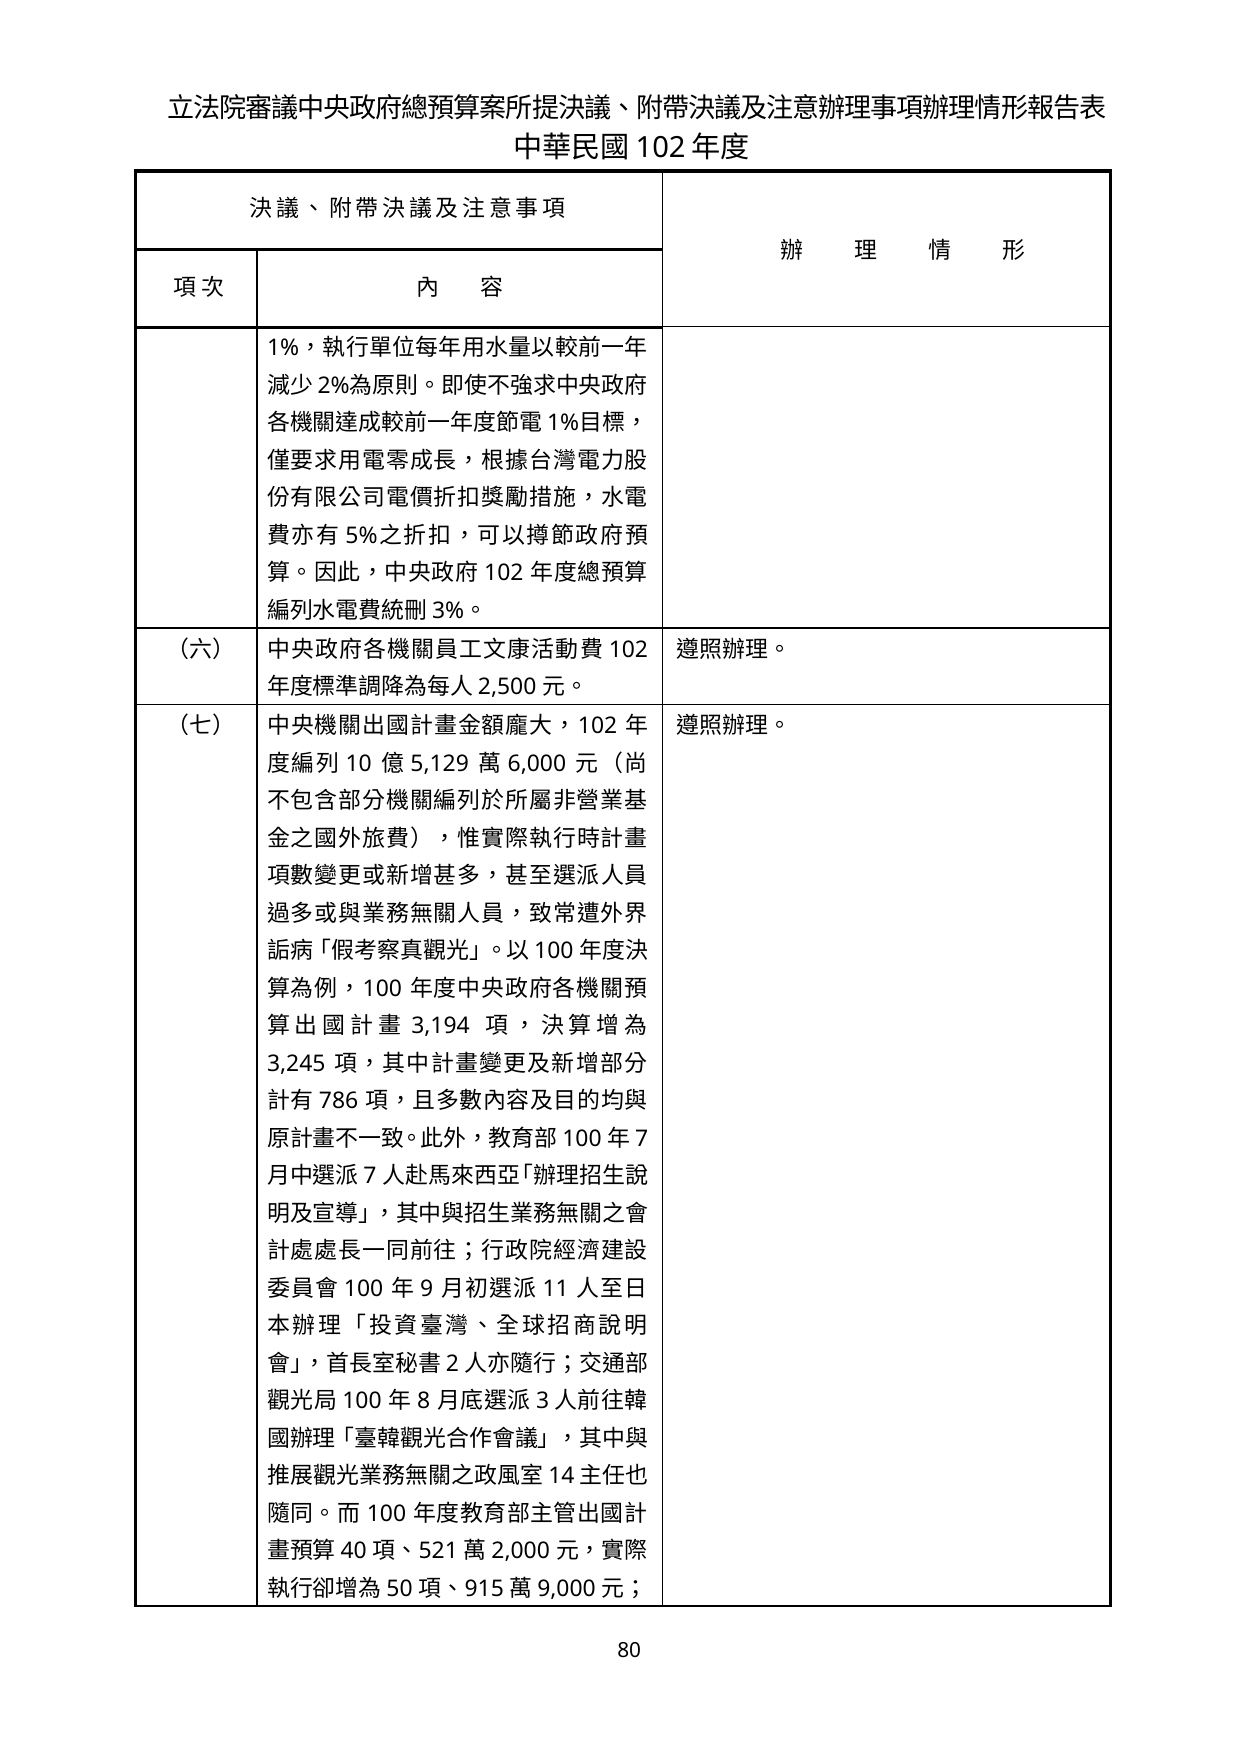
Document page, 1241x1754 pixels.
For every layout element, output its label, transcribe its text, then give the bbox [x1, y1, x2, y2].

table_cell 遵照辦理。 [663, 629, 1109, 704]
table_cell [663, 327, 1109, 627]
table_cell 項 次 [137, 251, 256, 326]
table_cell 內 容 [258, 251, 662, 326]
table_header 決議、附帶決議及注意事項 [137, 173, 662, 247]
table_cell [137, 329, 256, 627]
table_cell 中央政府各機關員工文康活動費102 年度標準調降為每人2,500 元。 [258, 629, 662, 704]
table_cell （六） [137, 629, 256, 704]
table_header 辦理情形 [663, 173, 1109, 326]
table_cell 1%，執行單位每年用水量以較前一年減少2%為原則。即使不強求中央政府各機關達成較前一年度節電1%目標，僅要求用電零成長，根據台灣電力股份有限公司電價折扣獎勵措施，水電費亦有5%之折扣，可以撙節政府預算。因此，中央政府102 年度總預算編列水電費統刪3%。 [258, 329, 662, 627]
table_cell 遵照辦理。 [663, 705, 1109, 1605]
table_cell 中央機關出國計畫金額龐大，102 年度編列10 億5,129 萬6,000 元（尚不包含部分機關編列於所屬非營業基金之國外旅費），惟實際執行時計畫項數變更或新增甚多，甚至選派人員過多或與業務無關人員，致常遭外界詬病「假考察真觀光」。以100 年度決算為例，100 年度中央政府各機關預算出國計畫3,194 項，決算增為3,245 項，其中計畫變更及新增部分計有786 項，且多數內容及目的均與原計畫不一致。此外，教育部100 年7 月中選派7 人赴馬來西亞「辦理招生說明及宣導」，其中與招生業務無關之會計處處長一同前往；行政院經濟建設委員會100 年9 月初選派11 人至日本辦理「投資臺灣、全球招商說明會」，首長室秘書2 人亦隨行；交通部觀光局100 年8 月底選派3人前往韓國辦理「臺韓觀光合作會議」，其中與推展觀光業務無關之政風室14主任也隨同。而 100 年度教育部主管出國計畫預算40 項、521 萬2,000 元，實際執行卻增為50 項、915 萬9,000 元； [258, 705, 662, 1605]
table_cell （七） [137, 705, 256, 1605]
